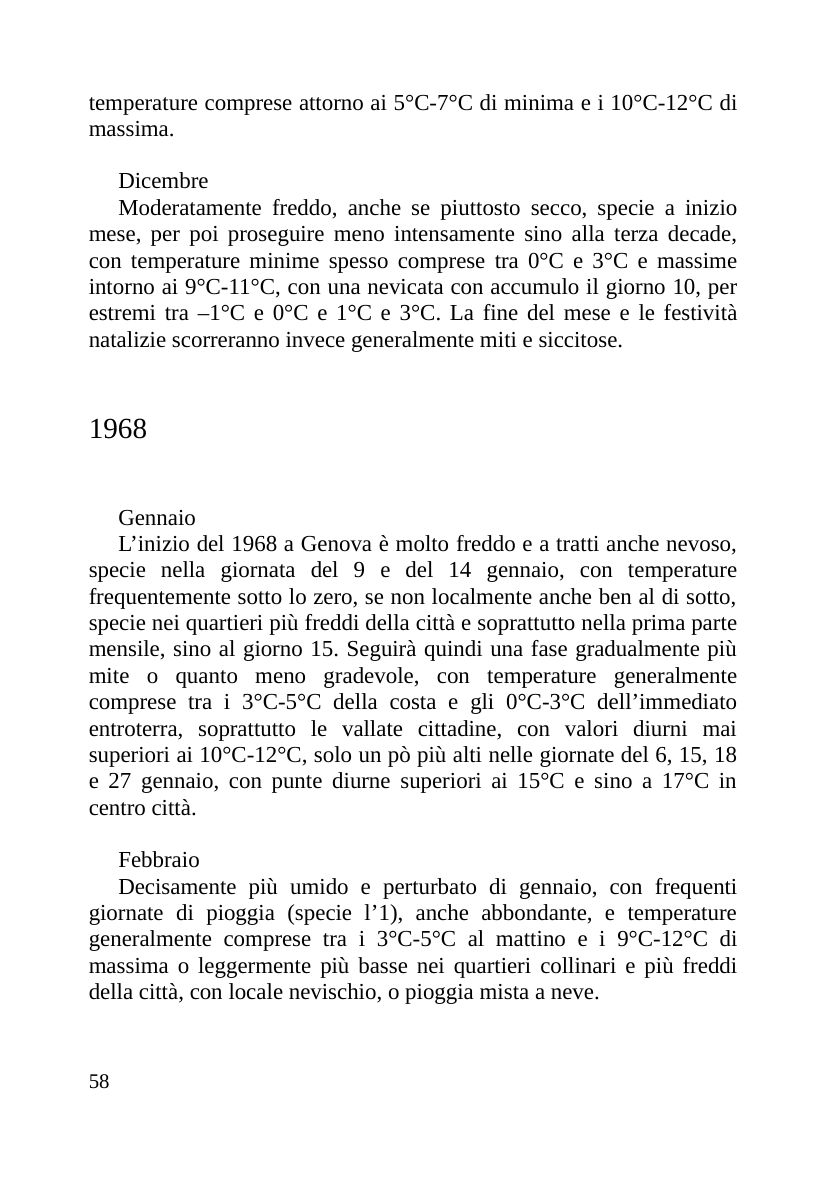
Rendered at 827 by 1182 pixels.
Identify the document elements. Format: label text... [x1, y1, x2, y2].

subtitle 1968 [88, 411, 738, 445]
text Moderatamente freddo, anche se piuttosto secco, specie a inizio mese, per poi proseguire meno intensamente sino alla terza decade, con temperature minime spesso comprese tra 0°C e 3°C e massime intorno ai 9°C-11°C, con una nevicata con accumulo il giorno 10, per estremi tra ‒1°C e 0°C e 1°C e 3°C. La fine del mese e le festività natalizie scorreranno invece generalmente miti e siccitose. [88, 194, 738, 352]
text Dicembre [88, 168, 738, 194]
text Decisamente più umido e perturbato di gennaio, con frequenti giornate di pioggia (specie l’1), anche abbondante, e temperature generalmente comprese tra i 3°C-5°C al mattino e i 9°C-12°C di massima o leggermente più basse nei quartieri collinari e più freddi della città, con locale nevischio, o pioggia mista a neve. [88, 873, 738, 1004]
text temperature comprese attorno ai 5°C-7°C di minima e i 10°C-12°C di massima. [88, 88, 738, 141]
text Febbraio [88, 846, 738, 873]
text Gennaio [88, 504, 738, 530]
text L’inizio del 1968 a Genova è molto freddo e a tratti anche nevoso, specie nella giornata del 9 e del 14 gennaio, con temperature frequentemente sotto lo zero, se non localmente anche ben al di sotto, specie nei quartieri più freddi della città e soprattutto nella prima parte mensile, sino al giorno 15. Seguirà quindi una fase gradualmente più mite o quanto meno gradevole, con temperature generalmente comprese tra i 3°C-5°C della costa e gli 0°C-3°C dell’immediato entroterra, soprattutto le vallate cittadine, con valori diurni mai superiori ai 10°C-12°C, solo un pò più alti nelle giornate del 6, 15, 18 e 27 gennaio, con punte diurne superiori ai 15°C e sino a 17°C in centro città. [88, 530, 738, 820]
